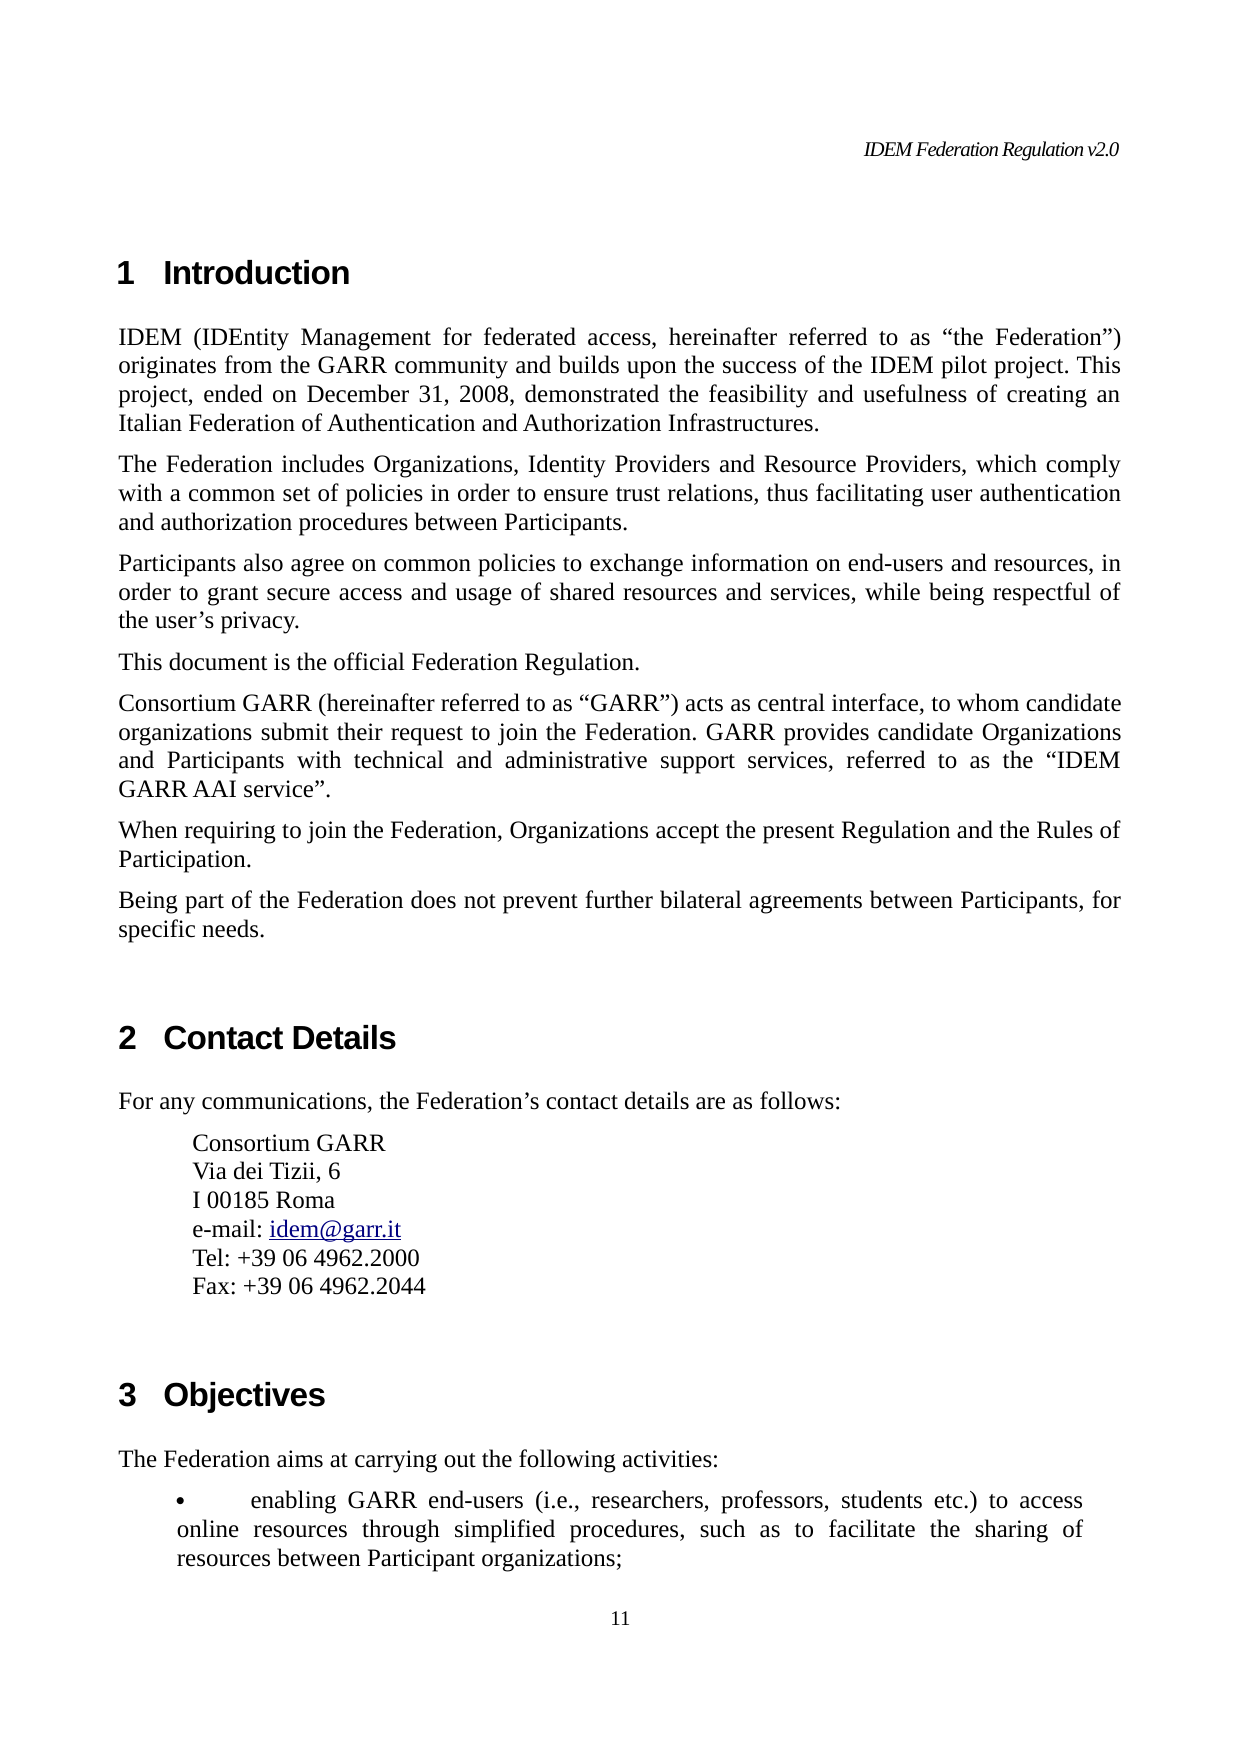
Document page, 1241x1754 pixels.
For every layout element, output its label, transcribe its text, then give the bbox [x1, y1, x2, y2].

text Consortium GARR (hereinafter referred to as “GARR”) acts as central interface, to whom candidate organizations submit their request to join the Federation. GARR provides candidate Organizations and Participants with technical and administrative support services, referred to as the “IDEM GARR AAI service”. [118, 688, 1122, 803]
text Being part of the Federation does not prevent further bilateral agreements between Participants, for specific needs. [118, 885, 1122, 943]
text IDEM (IDEntity Management for federated access, hereinafter referred to as “the Federation”) originates from the GARR community and builds upon the success of the IDEM pilot project. This project, ended on December 31, 2008, demonstrated the feasibility and usefulness of creating an Italian Federation of Authentication and Authorization Infrastructures. [118, 322, 1122, 437]
text The Federation aims at carrying out the following activities: [118, 1444, 1122, 1473]
text The Federation includes Organizations, Identity Providers and Resource Providers, which comply with a common set of policies in order to ensure trust relations, thus facilitating user authentication and authorization procedures between Participants. [118, 449, 1122, 535]
subtitle Introduction [116, 253, 1122, 291]
list enabling GARR end-users (i.e., researchers, professors, students etc.) to access online resources through simplified procedures, such as to facilitate the sharing of resources between Participant organizations; [177, 1485, 1084, 1571]
text Consortium GARR Via dei Tizii, 6 I 00185 Roma e-mail: idem@garr.it Tel: +39 06 4962.2000 Fax: +39 06 4962.2044 [192, 1128, 1122, 1300]
text When requiring to join the Federation, Organizations accept the present Regulation and the Rules of Participation. [118, 815, 1122, 873]
subtitle Contact Details [118, 1018, 1122, 1056]
subtitle Objectives [118, 1375, 1122, 1414]
text Participants also agree on common policies to exchange information on end-users and resources, in order to grant secure access and usage of shared resources and services, while being respectful of the user’s privacy. [118, 548, 1122, 634]
text For any communications, the Federation’s contact details are as follows: [118, 1086, 1122, 1115]
text This document is the official Federation Regulation. [118, 647, 1122, 675]
